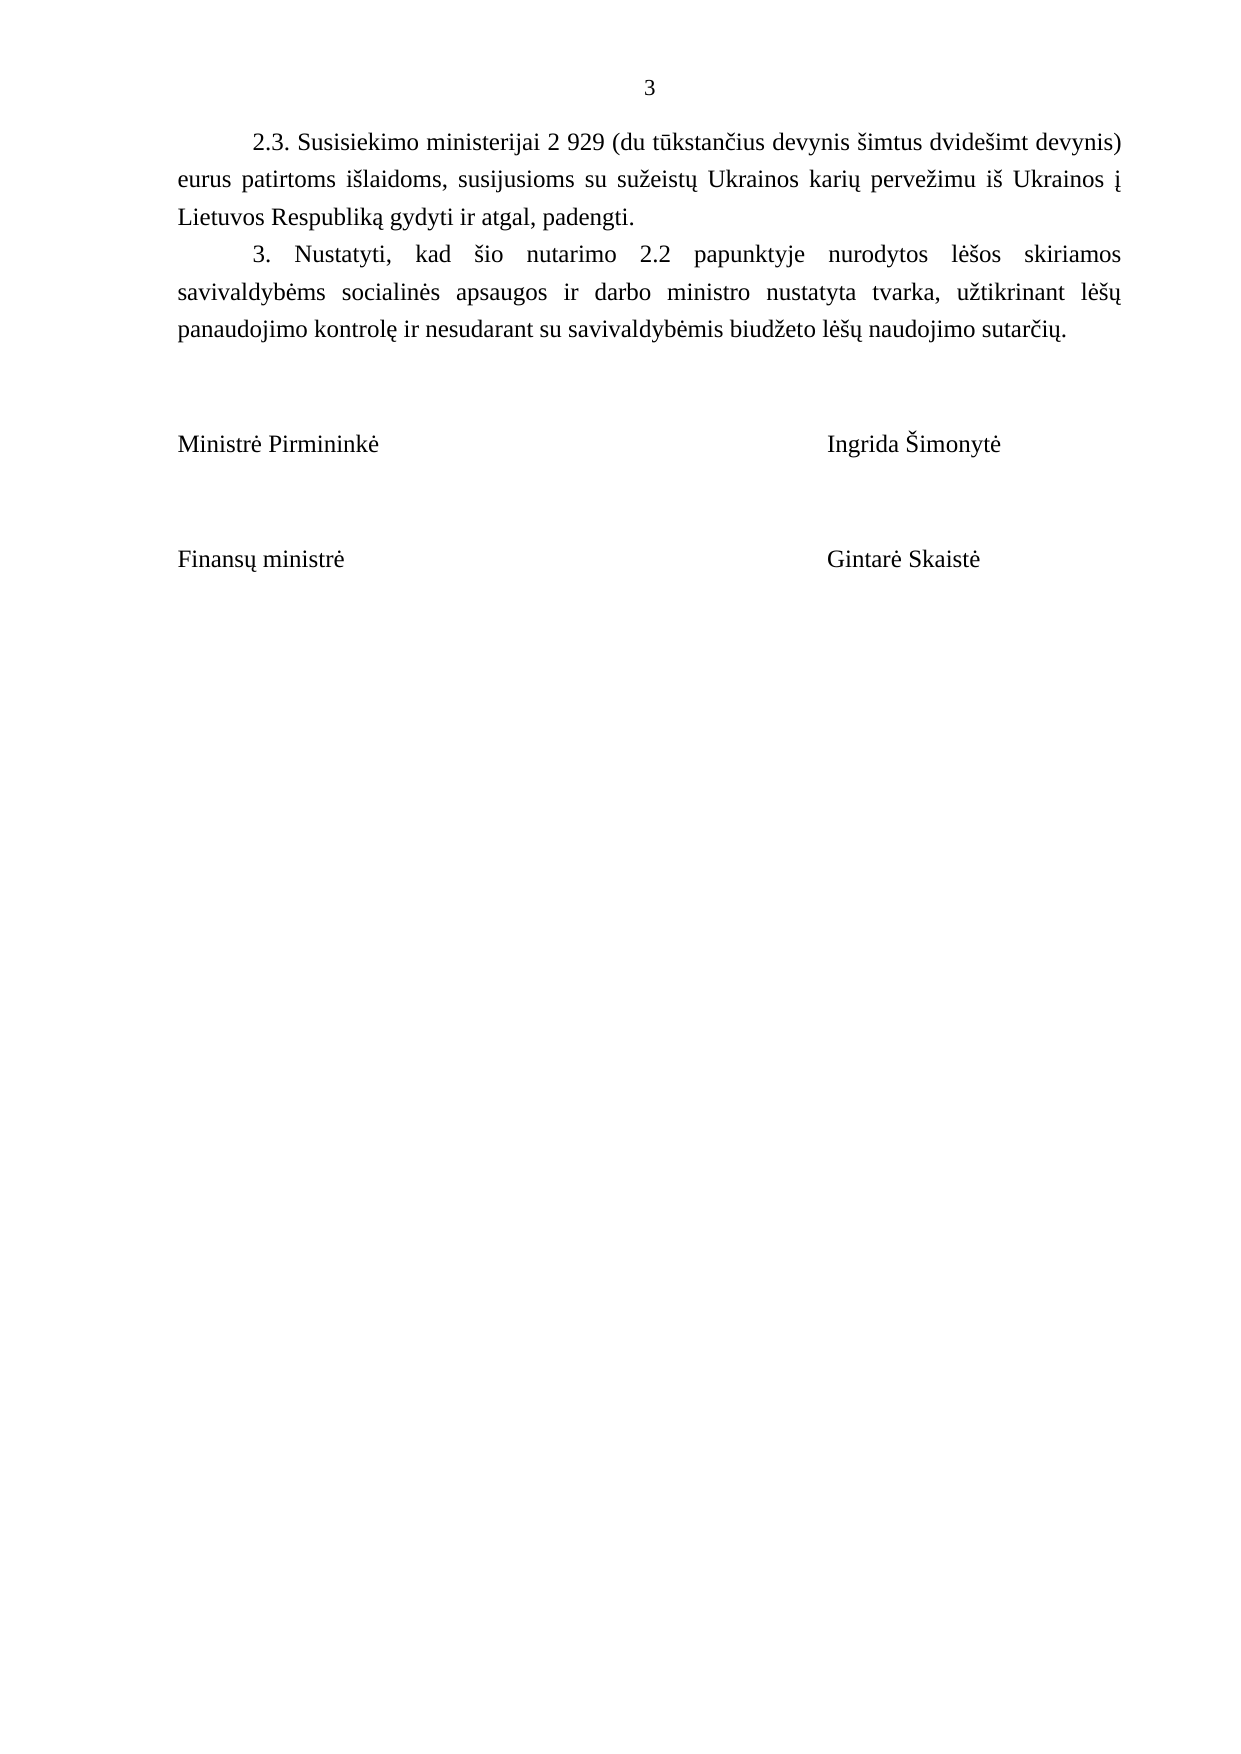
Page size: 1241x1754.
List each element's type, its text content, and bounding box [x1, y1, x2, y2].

text 3. Nustatyti, kad šio nutarimo 2.2 papunktyje nurodytos lėšos skiriamos savivaldybėms socialinės apsaugos ir darbo ministro nustatyta tvarka, užtikrinant lėšų panaudojimo kontrolę ir nesudarant su savivaldybėmis biudžeto lėšų naudojimo sutarčių. [177, 231, 1122, 343]
text Finansų ministrė Gintarė Skaistė [177, 544, 1122, 573]
text Ministrė Pirmininkė Ingrida Šimonytė [177, 429, 1122, 458]
text 2.3. Susisiekimo ministerijai 2 929 (du tūkstančius devynis šimtus dvidešimt devynis) eurus patirtoms išlaidoms, susijusioms su sužeistų Ukrainos karių pervežimu iš Ukrainos į Lietuvos Respubliką gydyti ir atgal, padengti. [177, 118, 1122, 231]
